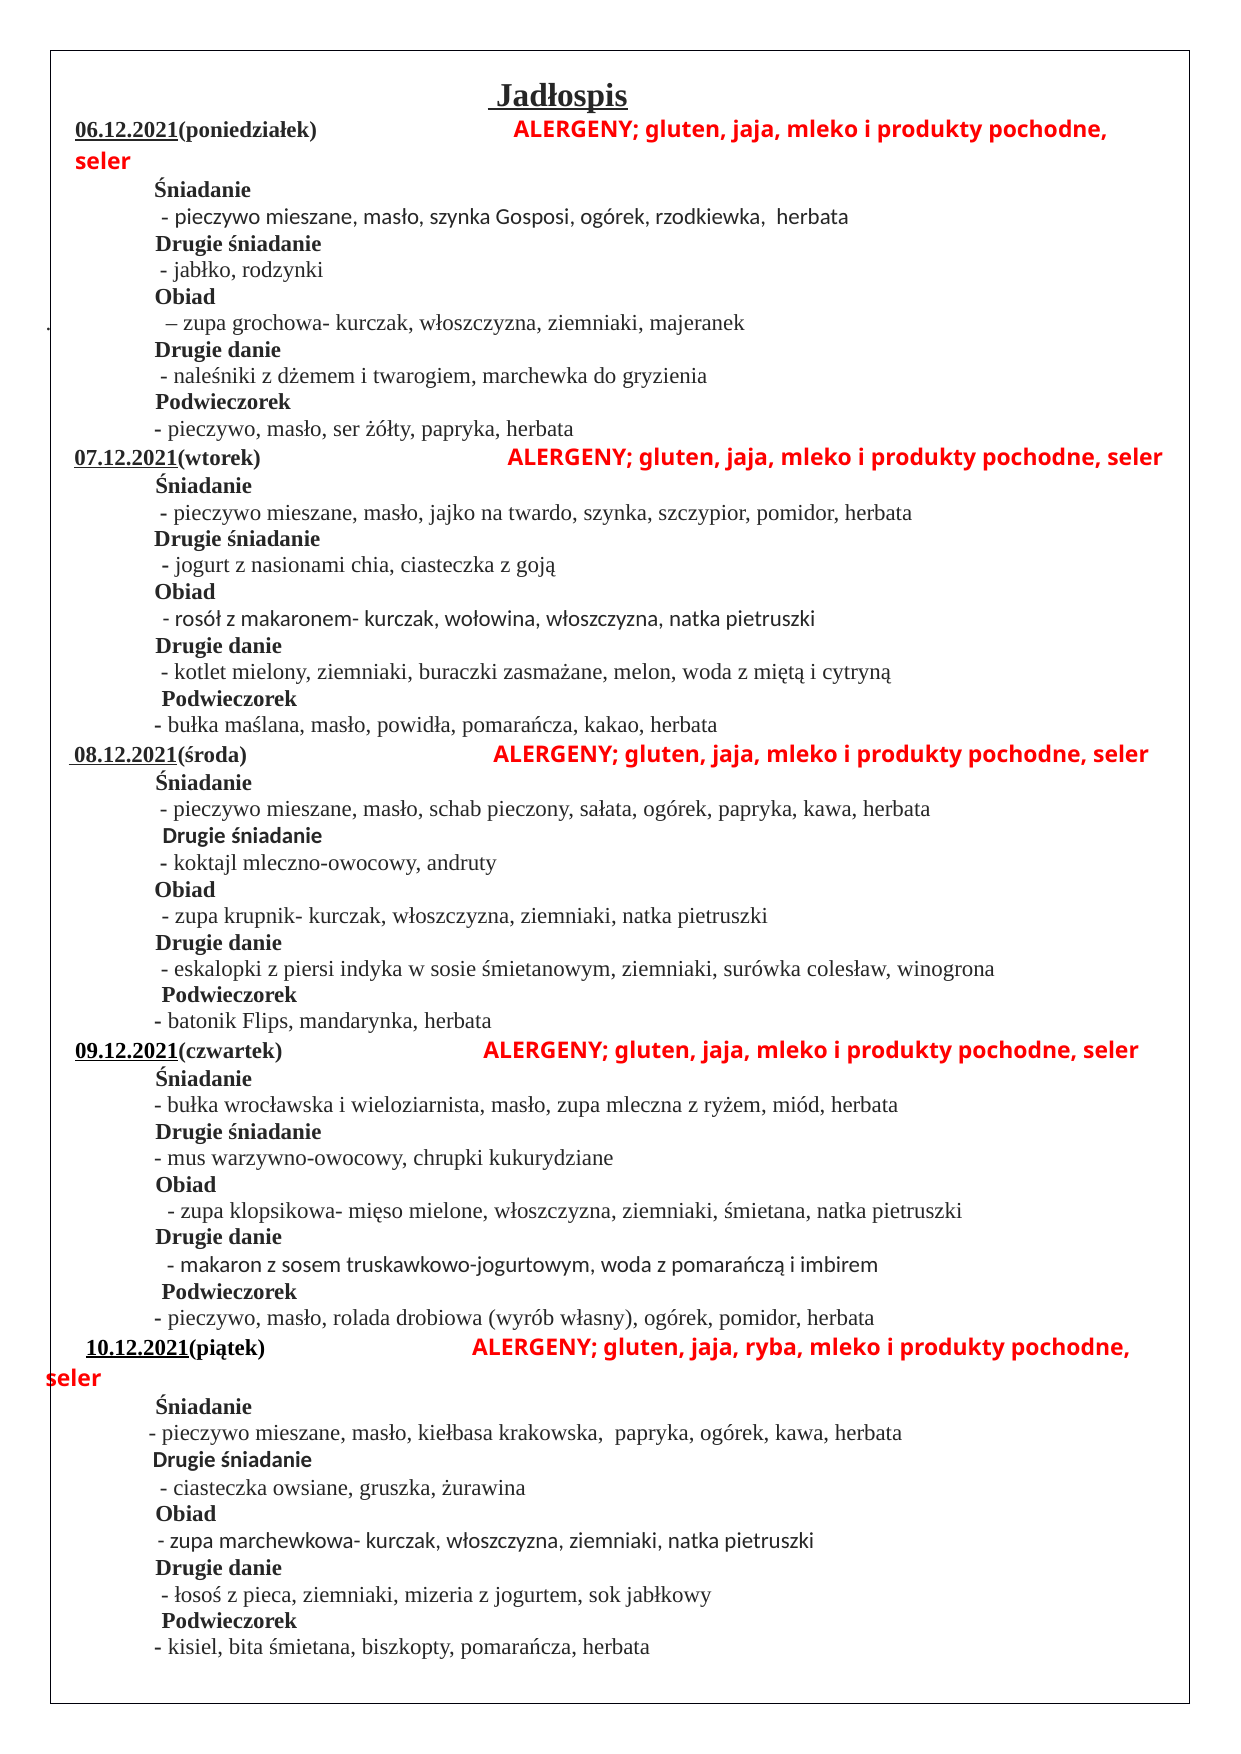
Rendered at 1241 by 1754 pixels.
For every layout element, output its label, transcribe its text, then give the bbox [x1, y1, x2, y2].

list Drugie danie [51, 336, 1165, 362]
text Obiad [75, 1500, 1165, 1526]
text - łosoś z pieca, ziemniaki, mizeria z jogurtem, sok jabłkowy [75, 1581, 1165, 1607]
text Obiad [75, 1171, 1165, 1197]
list - pieczywo mieszane, masło, schab pieczony, sałata, ogórek, papryka, kawa, herbata [51, 795, 1165, 821]
list Śniadanie [75, 1393, 1165, 1419]
list - jogurt z nasionami chia, ciasteczka z goją [150, 551, 1165, 578]
list - bułka maślana, masło, powidła, pomarańcza, kakao, herbata [51, 711, 1165, 737]
list - zupa krupnik- kurczak, włoszczyzna, ziemniaki, natka pietruszki [150, 902, 1165, 928]
text Drugie danie [75, 928, 1165, 955]
text Drugie danie [75, 1223, 1165, 1250]
list - koktajl mleczno-owocowy, andruty [51, 849, 1165, 876]
list [45, 578, 50, 604]
list Śniadanie [75, 1065, 1165, 1092]
list - zupa klopsikowa- mięso mielone, włoszczyzna, ziemniaki, śmietana, natka pietruszki [150, 1197, 1165, 1223]
list Podwieczorek [150, 685, 1165, 711]
text 06.12.2021(poniedziałek) ALERGENY; gluten, jaja, mleko i produkty pochodne, seler [75, 113, 1165, 176]
list - naleśniki z dżemem i twarogiem, marchewka do gryzienia [51, 362, 1165, 388]
list 10.12.2021(piątek) ALERGENY; gluten, jaja, ryba, mleko i produkty pochodne, seler [51, 1330, 1165, 1393]
list Obiad [51, 876, 1165, 902]
list Śniadanie [51, 176, 1165, 202]
text Drugie danie [75, 632, 1165, 658]
text Śniadanie [75, 769, 1165, 795]
list Obiad [51, 578, 1165, 604]
list - ciasteczka owsiane, gruszka, żurawina [51, 1474, 1165, 1500]
list - batonik Flips, mandarynka, herbata [51, 1008, 1165, 1034]
list Podwieczorek [150, 981, 1165, 1008]
text - zupa marchewkowa- kurczak, włoszczyzna, ziemniaki, natka pietruszki [75, 1526, 1165, 1554]
text Drugie śniadanie [75, 821, 1165, 849]
text - makaron z sosem truskawkowo-jogurtowym, woda z pomarańczą i imbirem [75, 1250, 1165, 1278]
list - pieczywo mieszane, masło, jajko na twardo, szynka, szczypior, pomidor, herbata [51, 499, 1165, 525]
list Podwieczorek [150, 1278, 1165, 1304]
list Podwieczorek [150, 1607, 1165, 1633]
text Drugie śniadanie [75, 1446, 1165, 1474]
text Drugie danie [75, 1554, 1165, 1581]
list [45, 876, 50, 902]
list Obiad . – zupa grochowa- kurczak, włoszczyzna, ziemniaki, majeranek [51, 283, 1165, 336]
list - pieczywo, masło, ser żółty, papryka, herbata [51, 415, 1165, 441]
list - kotlet mielony, ziemniaki, buraczki zasmażane, melon, woda z miętą i cytryną [75, 658, 1165, 685]
list Drugie śniadanie [51, 525, 1165, 551]
list Podwieczorek [75, 388, 1165, 415]
text Drugie śniadanie [75, 1118, 1165, 1144]
list 08.12.2021(środa) ALERGENY; gluten, jaja, mleko i produkty pochodne, seler [51, 737, 1165, 769]
list - jabłko, rodzynki [51, 257, 1165, 283]
text Śniadanie [75, 472, 1165, 499]
list - pieczywo, masło, rolada drobiowa (wyrób własny), ogórek, pomidor, herbata [51, 1304, 1165, 1330]
text - pieczywo mieszane, masło, szynka Gosposi, ogórek, rzodkiewka, herbata [75, 202, 1165, 230]
text Jadłospis [75, 75, 1165, 113]
list - eskalopki z piersi indyka w sosie śmietanowym, ziemniaki, surówka colesław, winogrona [75, 955, 1165, 981]
text 09.12.2021(czwartek) ALERGENY; gluten, jaja, mleko i produkty pochodne, seler [75, 1034, 1165, 1065]
text Drugie śniadanie [75, 230, 1165, 257]
list - pieczywo mieszane, masło, kiełbasa krakowska, papryka, ogórek, kawa, herbata [51, 1419, 1165, 1446]
list 07.12.2021(wtorek) ALERGENY; gluten, jaja, mleko i produkty pochodne, seler [51, 441, 1165, 472]
list - bułka wrocławska i wieloziarnista, masło, zupa mleczna z ryżem, miód, herbata [51, 1092, 1165, 1118]
text - rosół z makaronem- kurczak, wołowina, włoszczyzna, natka pietruszki [75, 604, 1165, 632]
list - mus warzywno-owocowy, chrupki kukurydziane [51, 1144, 1165, 1171]
list - kisiel, bita śmietana, biszkopty, pomarańcza, herbata [51, 1633, 1165, 1660]
